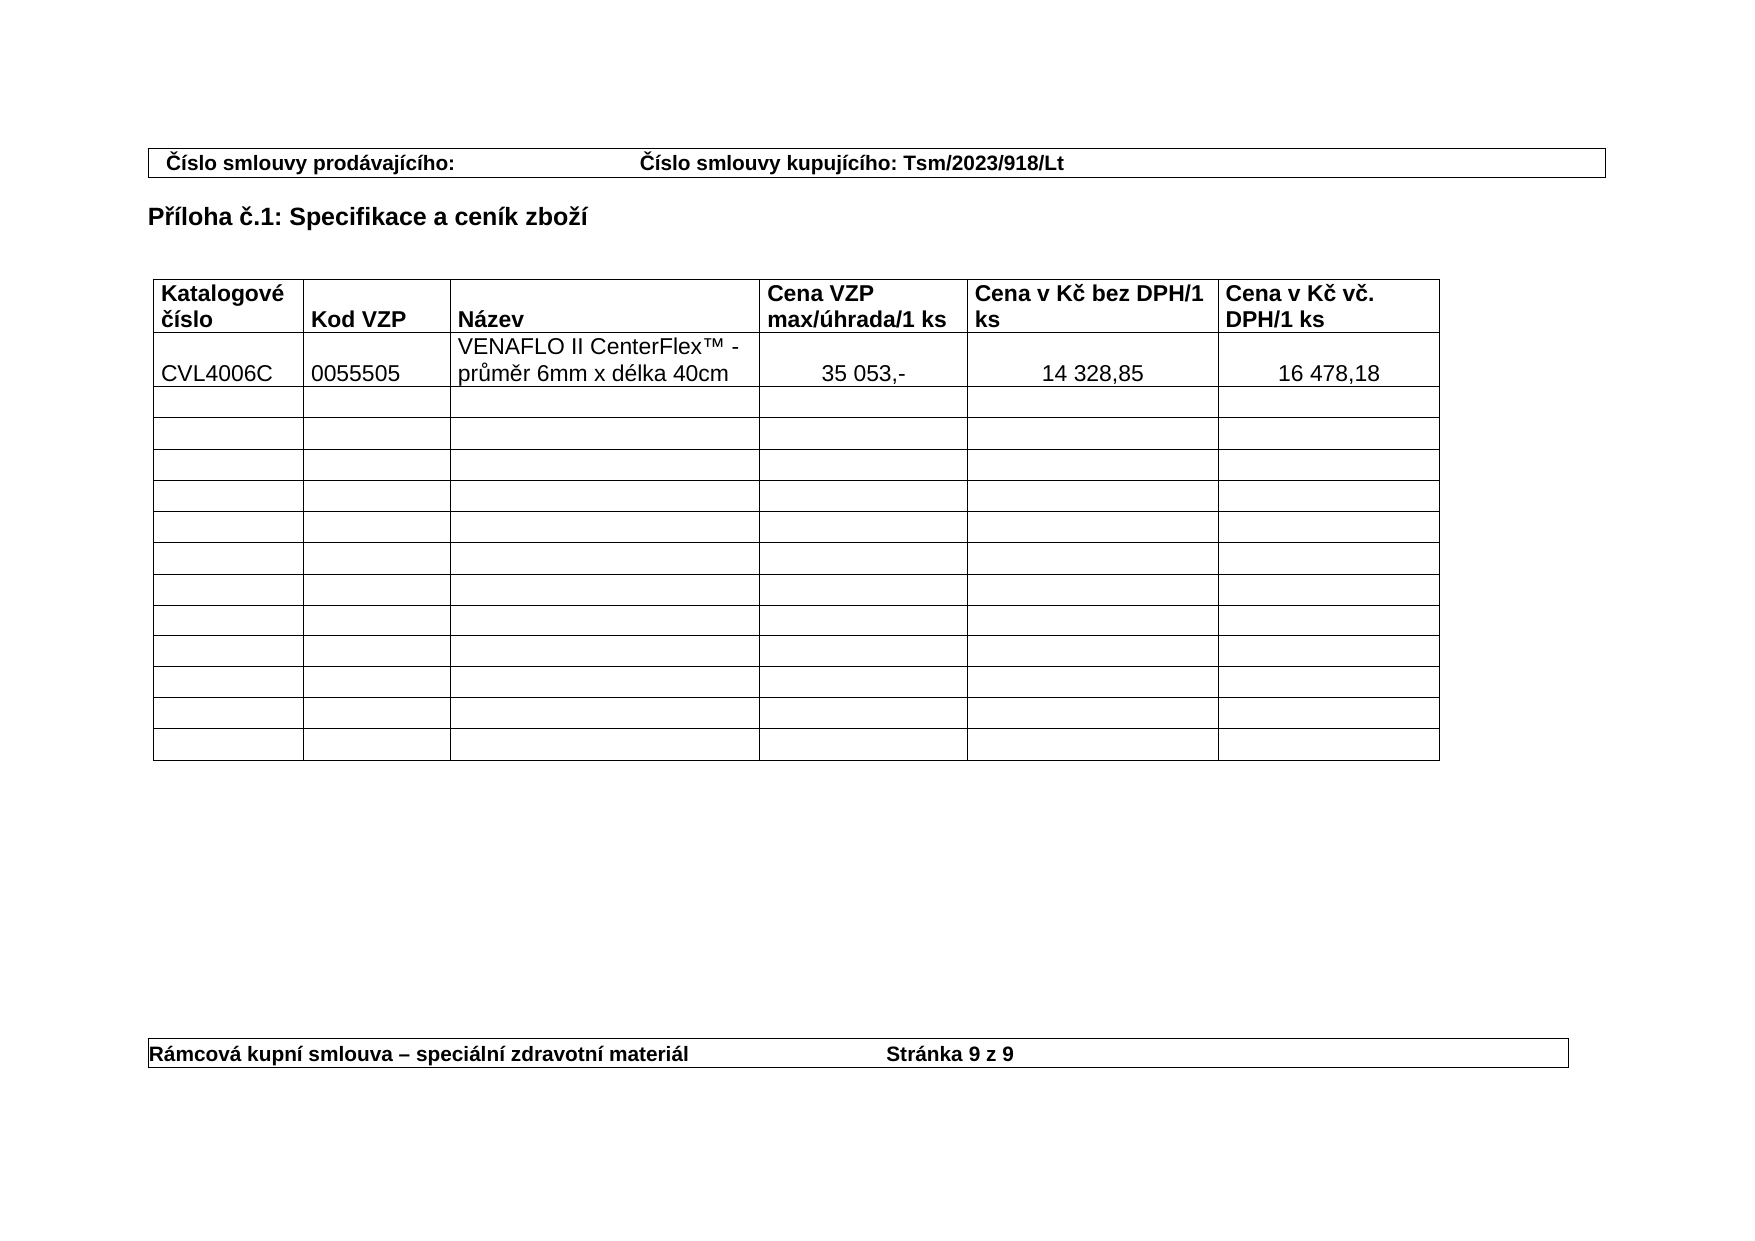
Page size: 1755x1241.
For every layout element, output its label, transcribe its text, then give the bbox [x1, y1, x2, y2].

table_cell [154, 418, 303, 448]
table_header Název [451, 280, 759, 332]
table_cell [154, 450, 303, 480]
table_cell [968, 667, 1218, 697]
table_cell [451, 418, 759, 448]
table_cell [304, 606, 450, 634]
table_cell [968, 450, 1218, 480]
table_cell 14 328,85 [968, 333, 1218, 386]
table_cell [304, 636, 450, 666]
table_cell [304, 418, 450, 448]
table_cell VENAFLO II CenterFlex™ - průměr 6mm x délka 40cm [451, 333, 759, 386]
table_cell [1219, 606, 1439, 634]
table_cell [304, 698, 450, 728]
table_cell [1219, 387, 1439, 417]
table_cell [1219, 543, 1439, 573]
table_cell [304, 512, 450, 542]
table_cell [1219, 481, 1439, 511]
table_cell [304, 575, 450, 605]
table_cell [451, 512, 759, 542]
table_cell [451, 543, 759, 573]
table_cell [304, 481, 450, 511]
table_cell [1219, 450, 1439, 480]
table_cell [968, 387, 1218, 417]
text Příloha č.1: Specifikace a ceník zboží [148, 202, 1606, 231]
table_cell [154, 512, 303, 542]
table_cell [760, 543, 967, 573]
table_cell [304, 729, 450, 759]
table_cell [154, 543, 303, 573]
table_cell [968, 575, 1218, 605]
table_cell [451, 667, 759, 697]
table_cell [154, 667, 303, 697]
table_cell [451, 481, 759, 511]
table_cell [154, 481, 303, 511]
table_cell [1219, 698, 1439, 728]
table_cell [304, 387, 450, 417]
table_cell [1219, 418, 1439, 448]
table_cell [451, 729, 759, 759]
table_cell [154, 575, 303, 605]
table_cell [968, 698, 1218, 728]
table_cell [154, 606, 303, 634]
table_cell [1219, 636, 1439, 666]
table_cell [1219, 729, 1439, 759]
table_cell [1219, 667, 1439, 697]
table_cell [760, 729, 967, 759]
table_cell [451, 450, 759, 480]
table_header Katalogové číslo [154, 280, 303, 332]
table_header Cena VZP max/úhrada/1 ks [760, 280, 967, 332]
table_cell [760, 418, 967, 448]
table_cell [968, 543, 1218, 573]
table_cell [760, 575, 967, 605]
table_cell [154, 698, 303, 728]
table_header Cena v Kč vč. DPH/1 ks [1219, 280, 1439, 332]
table_cell [760, 636, 967, 666]
table_cell [760, 481, 967, 511]
table_cell [760, 512, 967, 542]
table_cell [1219, 575, 1439, 605]
table_cell [968, 729, 1218, 759]
table_cell [451, 698, 759, 728]
table_cell [154, 636, 303, 666]
table_cell [304, 667, 450, 697]
table_cell CVL4006C [154, 333, 303, 386]
table_cell [154, 387, 303, 417]
table_cell [451, 387, 759, 417]
table_cell [1219, 512, 1439, 542]
table_header Kod VZP [304, 280, 450, 332]
table_cell [760, 450, 967, 480]
table_cell [968, 481, 1218, 511]
table_cell [760, 606, 967, 634]
table_cell [968, 512, 1218, 542]
table_cell [760, 698, 967, 728]
table_cell [968, 636, 1218, 666]
table_cell [304, 450, 450, 480]
table_cell [760, 387, 967, 417]
table_cell [451, 606, 759, 634]
table_cell 0055505 [304, 333, 450, 386]
table_cell 35 053,- [760, 333, 967, 386]
table_header Cena v Kč bez DPH/1 ks [968, 280, 1218, 332]
table_cell [451, 575, 759, 605]
table_cell [451, 636, 759, 666]
table_cell 16 478,18 [1219, 333, 1439, 386]
table_cell [760, 667, 967, 697]
table_cell [154, 729, 303, 759]
table_cell [304, 543, 450, 573]
table_cell [968, 606, 1218, 634]
table_cell [968, 418, 1218, 448]
